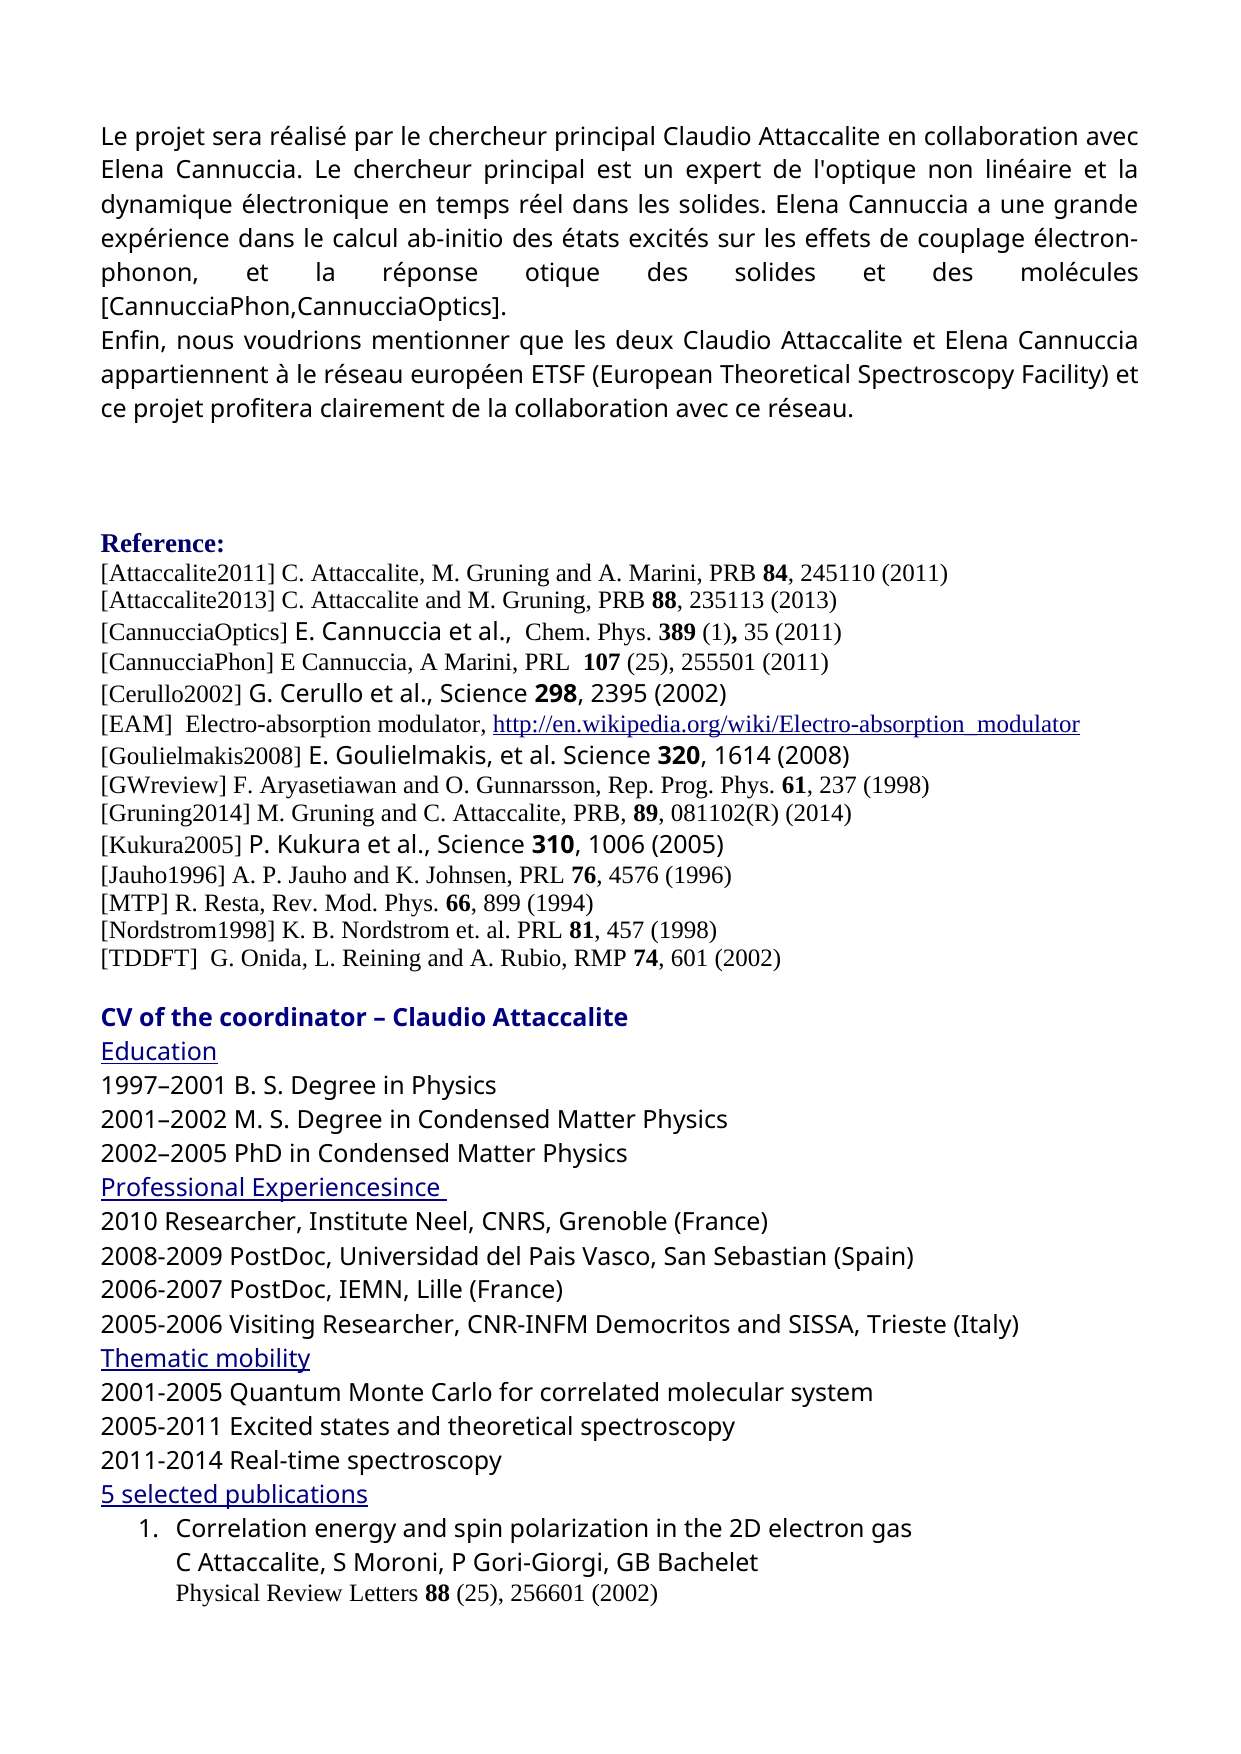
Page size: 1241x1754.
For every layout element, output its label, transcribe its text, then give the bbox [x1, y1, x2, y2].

text 2005-2011 Excited states and theoretical spectroscopy [100, 1408, 1140, 1442]
text [CannucciaOptics] E. Cannuccia et al., Chem. Phys. 389 (1), 35 (2011) [100, 614, 1140, 648]
text Professional Experiencesince [100, 1170, 1140, 1204]
text [Attaccalite2011] C. Attaccalite, M. Gruning and A. Marini, PRB 84, 245110 (2011) [100, 559, 1140, 586]
text 2008-2009 PostDoc, Universidad del Pais Vasco, San Sebastian (Spain) [100, 1238, 1140, 1272]
list C Attaccalite, S Moroni, P Gori-Giorgi, GB Bachelet [138, 1545, 1140, 1579]
text [CannucciaPhon] E Cannuccia, A Marini, PRL 107 (25), 255501 (2011) [100, 648, 1140, 676]
text [Cerullo2002] G. Cerullo et al., Science 298, 2395 (2002) [100, 676, 1140, 710]
text 2006-2007 PostDoc, IEMN, Lille (France) [100, 1272, 1140, 1306]
text 2005-2006 Visiting Researcher, CNR-INFM Democritos and SISSA, Trieste (Italy) [100, 1306, 1140, 1340]
text 2001-2005 Quantum Monte Carlo for correlated molecular system [100, 1374, 1140, 1408]
text [GWreview] F. Aryasetiawan and O. Gunnarsson, Rep. Prog. Phys. 61, 237 (1998) [100, 772, 1140, 799]
text [EAM] Electro-absorption modulator, http://en.wikipedia.org/wiki/Electro-absorption_modulator [100, 710, 1140, 738]
text [TDDFT] G. Onida, L. Reining and A. Rubio, RMP 74, 601 (2002) [100, 944, 1140, 972]
text Thematic mobility [100, 1340, 1140, 1374]
text [Gruning2014] M. Gruning and C. Attaccalite, PRB, 89, 081102(R) (2014) [100, 799, 1140, 827]
list Physical Review Letters 88 (25), 256601 (2002) [138, 1579, 1140, 1606]
text 2010 Researcher, Institute Neel, CNRS, Grenoble (France) [100, 1204, 1140, 1238]
text 5 selected publications [100, 1477, 1140, 1511]
text [Kukura2005] P. Kukura et al., Science 310, 1006 (2005) [100, 827, 1140, 861]
text [Nordstrom1998] K. B. Nordstrom et. al. PRL 81, 457 (1998) [100, 917, 1140, 944]
text [Attaccalite2013] C. Attaccalite and M. Gruning, PRB 88, 235113 (2013) [100, 586, 1140, 614]
text 2001–2002 M. S. Degree in Condensed Matter Physics [100, 1102, 1140, 1136]
text Enfin, nous voudrions mentionner que les deux Claudio Attaccalite et Elena Cannuccia appartiennent à le réseau européen ETSF (European Theoretical Spectroscopy Facility) et ce projet profitera clairement de la collaboration avec ce réseau. [100, 322, 1140, 425]
text Reference: [100, 529, 1140, 559]
text Education [100, 1034, 1140, 1068]
text [Goulielmakis2008] E. Goulielmakis, et al. Science 320, 1614 (2008) [100, 738, 1140, 772]
list Correlation energy and spin polarization in the 2D electron gas [138, 1511, 1140, 1545]
text 2011-2014 Real-time spectroscopy [100, 1442, 1140, 1477]
text Le projet sera réalisé par le chercheur principal Claudio Attaccalite en collaboration avec Elena Cannuccia. Le chercheur principal est un expert de l'optique non linéaire et la dynamique électronique en temps réel dans les solides. Elena Cannuccia a une grande expérience dans le calcul ab-initio des états excités sur les effets de couplage électron-phonon, et la réponse otique des solides et des molécules [CannucciaPhon,CannucciaOptics]. [100, 118, 1140, 322]
text [Jauho1996] A. P. Jauho and K. Johnsen, PRL 76, 4576 (1996) [100, 861, 1140, 889]
text [MTP] R. Resta, Rev. Mod. Phys. 66, 899 (1994) [100, 889, 1140, 917]
text 2002–2005 PhD in Condensed Matter Physics [100, 1136, 1140, 1170]
text CV of the coordinator – Claudio Attaccalite [100, 1000, 1140, 1034]
text 1997–2001 B. S. Degree in Physics [100, 1068, 1140, 1102]
